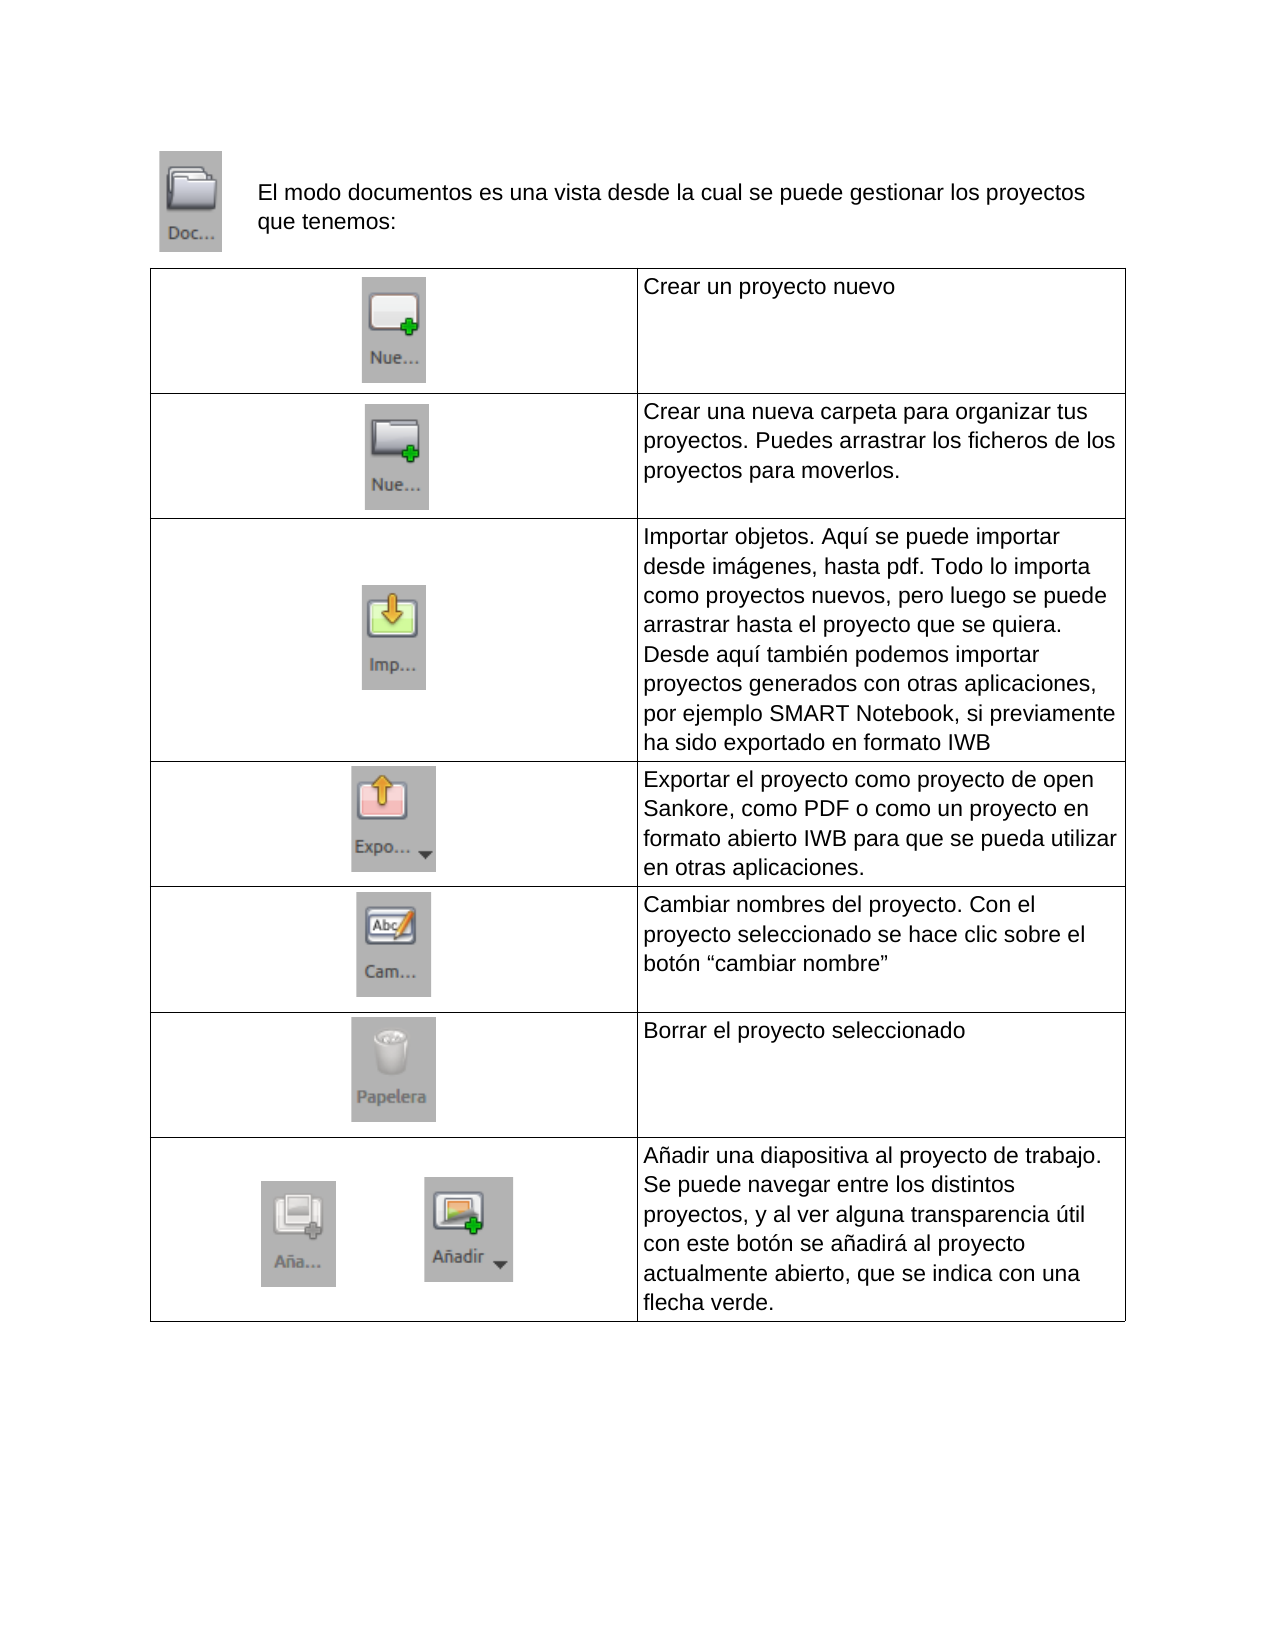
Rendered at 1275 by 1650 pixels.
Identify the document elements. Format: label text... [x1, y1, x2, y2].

table_cell [151, 519, 637, 689]
picture [356, 892, 432, 997]
table_cell Borrar el proyecto seleccionado [638, 1013, 1125, 1137]
table_cell [151, 1013, 637, 1017]
table_cell [151, 887, 637, 1012]
table_cell Cambiar nombres del proyecto. Con el proyecto seleccionado se hace clic sobre el botón “cambiar nombre” [638, 887, 1125, 1012]
table_cell Exportar el proyecto como proyecto de open Sankore, como PDF o como un proyecto en formato abierto IWB para que se pueda utilizar en otras aplicaciones. [638, 762, 1125, 886]
table_cell [151, 762, 637, 886]
table_cell Añadir una diapositiva al proyecto de trabajo. Se puede navegar entre los distintos proyectos, y al ver alguna transparencia útil con este botón se añadirá al proyecto actualmente abierto, que se indica con una flecha verde. [638, 1138, 1125, 1321]
table_cell Crear una nueva carpeta para organizar tus proyectos. Puedes arrastrar los ficheros de los proyectos para moverlos. [638, 394, 1125, 518]
table_header [151, 269, 637, 382]
text El modo documentos es una vista desde la cual se puede gestionar los proyectos que tenemos: [222, 179, 1125, 234]
picture [361, 585, 426, 690]
table_cell [151, 405, 637, 518]
table_header Crear un proyecto nuevo [638, 269, 1125, 393]
table_cell Importar objetos. Aquí se puede importar desde imágenes, hasta pdf. Todo lo importa como proyectos nuevos, pero luego se puede arrastrar hasta el proyecto que se quiera. Desde aquí también podemos importar proyectos generados con otras aplicaciones, por ejemplo SMART Notebook, si previamente ha sido exportado en formato IWB [638, 519, 1125, 761]
picture [261, 1181, 336, 1287]
table_header [151, 383, 637, 393]
picture [364, 404, 429, 510]
picture [361, 277, 426, 383]
picture [159, 151, 222, 252]
picture [351, 1017, 436, 1122]
table_cell [151, 1018, 637, 1137]
picture [351, 766, 436, 872]
table_cell [151, 394, 637, 404]
table_cell [151, 690, 637, 761]
picture [424, 1177, 514, 1282]
table_cell [151, 1138, 637, 1321]
